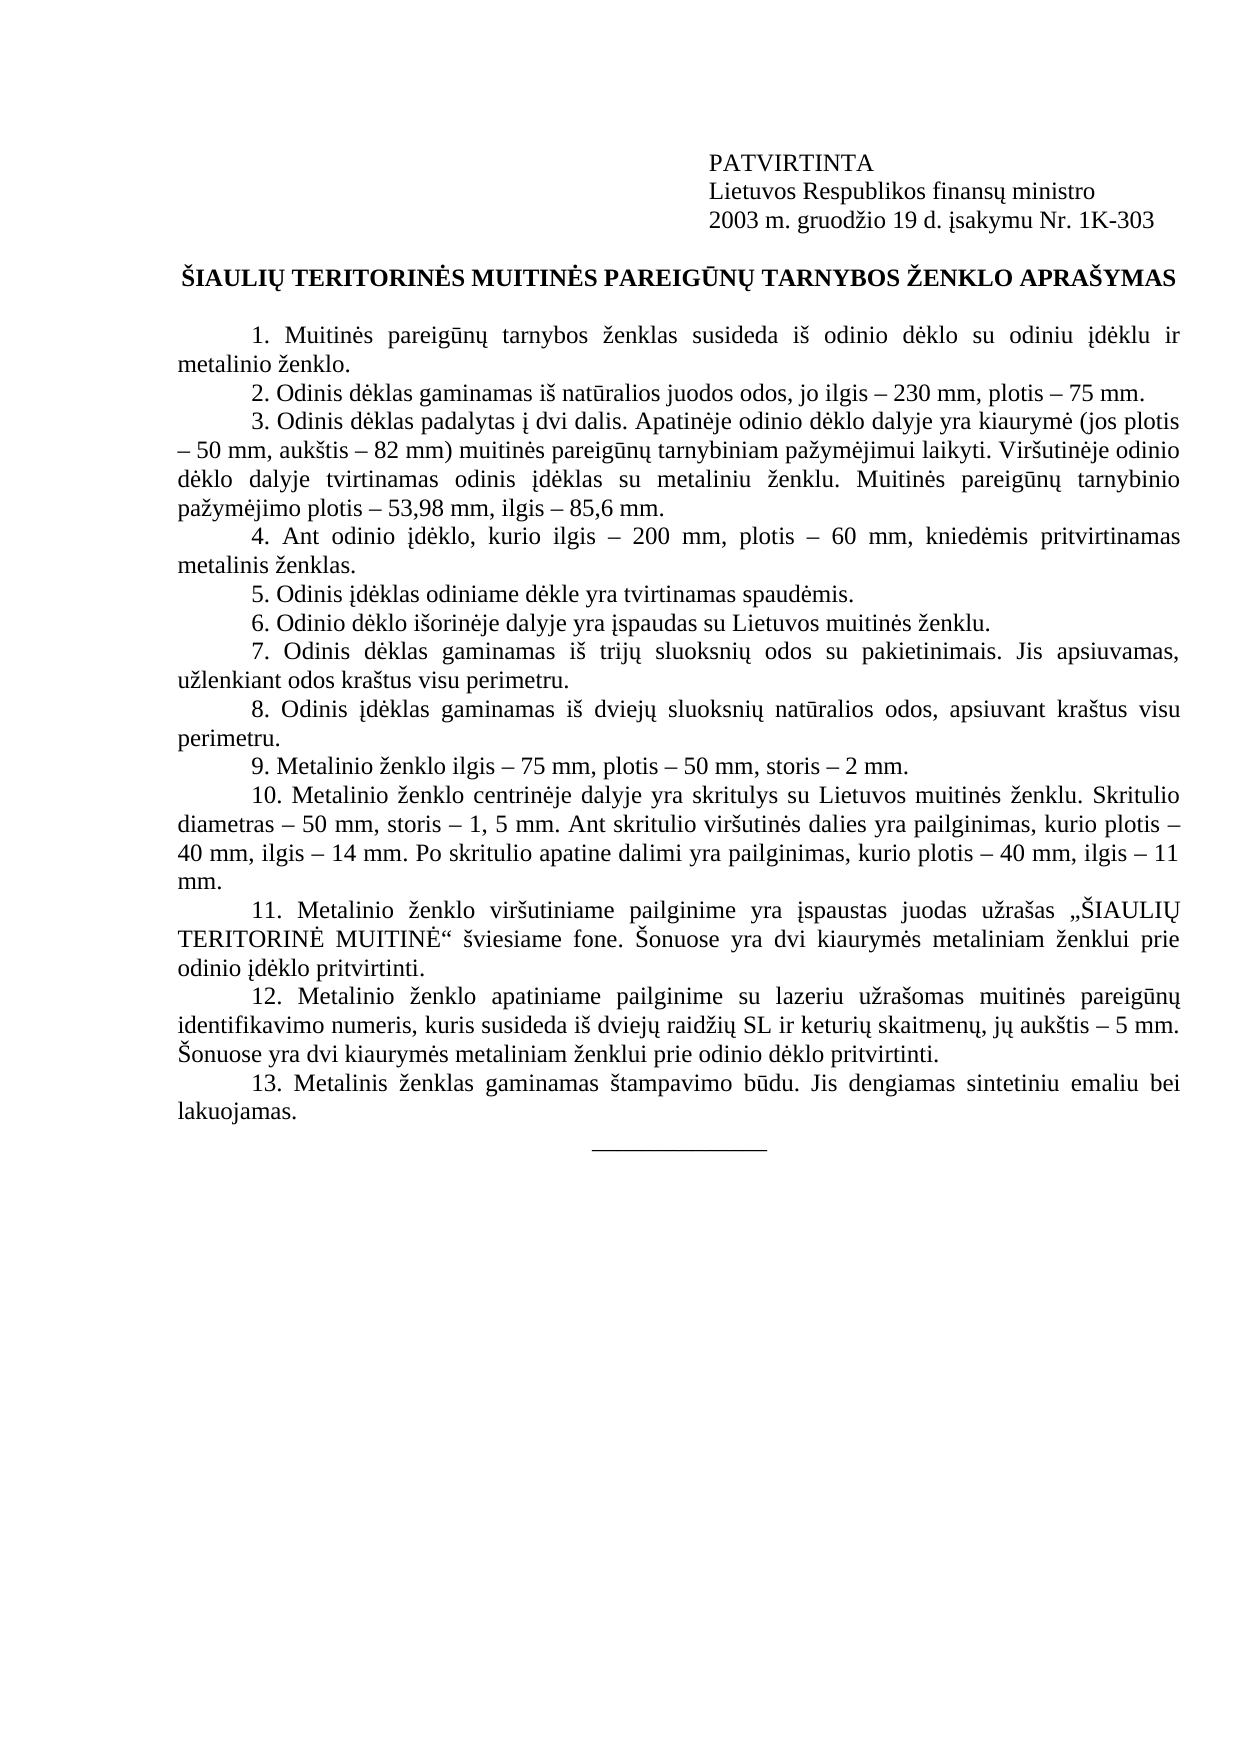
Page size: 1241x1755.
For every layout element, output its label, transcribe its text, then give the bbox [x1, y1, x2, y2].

text 2. Odinis dėklas gaminamas iš natūralios juodos odos, jo ilgis – 230 mm, plotis – 75 mm. [177, 378, 1181, 406]
text 13. Metalinis ženklas gaminamas štampavimo būdu. Jis dengiamas sintetiniu emaliu bei lakuojamas. [177, 1068, 1181, 1125]
text 6. Odinio dėklo išorinėje dalyje yra įspaudas su Lietuvos muitinės ženklu. [177, 608, 1181, 636]
text 2003 m. gruodžio 19 d. įsakymu Nr. 1K-303 [177, 205, 1181, 234]
text 12. Metalinio ženklo apatiniame pailginime su lazeriu užrašomas muitinės pareigūnų identifikavimo numeris, kuris susideda iš dviejų raidžių SL ir keturių skaitmenų, jų aukštis – 5 mm. Šonuose yra dvi kiaurymės metaliniam ženklui prie odinio dėklo pritvirtinti. [177, 981, 1181, 1068]
text 11. Metalinio ženklo viršutiniame pailginime yra įspaustas juodas užrašas „ŠIAULIŲ TERITORINĖ MUITINĖ“ šviesiame fone. Šonuose yra dvi kiaurymės metaliniam ženklui prie odinio įdėklo pritvirtinti. [177, 895, 1181, 981]
text 5. Odinis įdėklas odiniame dėkle yra tvirtinamas spaudėmis. [177, 579, 1181, 608]
text 8. Odinis įdėklas gaminamas iš dviejų sluoksnių natūralios odos, apsiuvant kraštus visu perimetru. [177, 694, 1181, 751]
text Lietuvos Respublikos finansų ministro [177, 176, 1181, 205]
text ŠIAULIŲ TERITORINĖS MUITINĖS PAREIGŪNŲ TARNYBOS ŽENKLO APRAŠYMAS [177, 263, 1181, 291]
text 9. Metalinio ženklo ilgis – 75 mm, plotis – 50 mm, storis – 2 mm. [177, 751, 1181, 780]
text ______________ [177, 1125, 1181, 1154]
text 4. Ant odinio įdėklo, kurio ilgis – 200 mm, plotis – 60 mm, kniedėmis pritvirtinamas metalinis ženklas. [177, 521, 1181, 579]
text 1. Muitinės pareigūnų tarnybos ženklas susideda iš odinio dėklo su odiniu įdėklu ir metalinio ženklo. [177, 320, 1181, 378]
text 10. Metalinio ženklo centrinėje dalyje yra skritulys su Lietuvos muitinės ženklu. Skritulio diametras – 50 mm, storis – 1, 5 mm. Ant skritulio viršutinės dalies yra pailginimas, kurio plotis – 40 mm, ilgis – 14 mm. Po skritulio apatine dalimi yra pailginimas, kurio plotis – 40 mm, ilgis – 11 mm. [177, 780, 1181, 895]
text 3. Odinis dėklas padalytas į dvi dalis. Apatinėje odinio dėklo dalyje yra kiaurymė (jos plotis – 50 mm, aukštis – 82 mm) muitinės pareigūnų tarnybiniam pažymėjimui laikyti. Viršutinėje odinio dėklo dalyje tvirtinamas odinis įdėklas su metaliniu ženklu. Muitinės pareigūnų tarnybinio pažymėjimo plotis – 53,98 mm, ilgis – 85,6 mm. [177, 406, 1181, 521]
text PATVIRTINTA [177, 148, 1181, 176]
text 7. Odinis dėklas gaminamas iš trijų sluoksnių odos su pakietinimais. Jis apsiuvamas, užlenkiant odos kraštus visu perimetru. [177, 636, 1181, 694]
